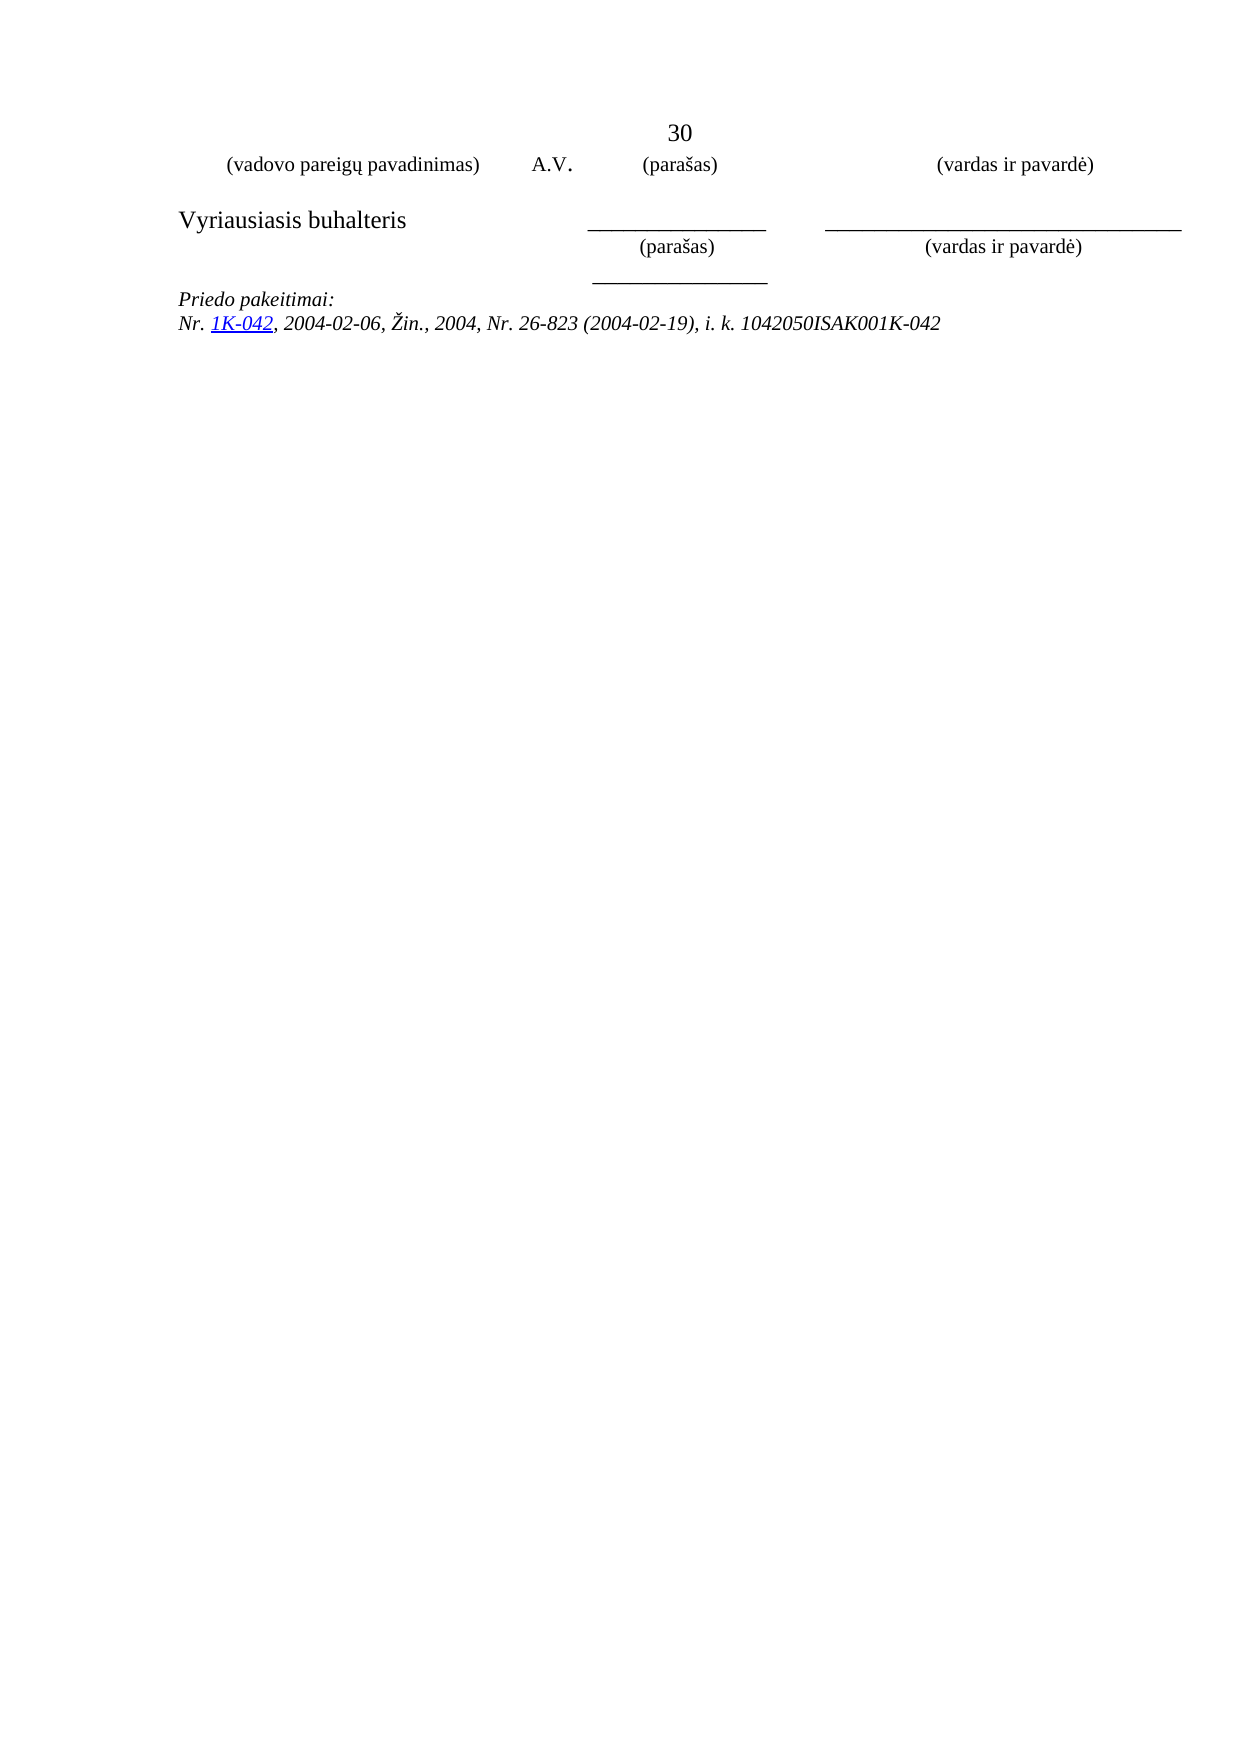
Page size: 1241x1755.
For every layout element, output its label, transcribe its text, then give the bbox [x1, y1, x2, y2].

text Vyriausiasis buhalteris [178, 205, 1181, 234]
text (parašas) (vardas ir pavardė) [178, 234, 1181, 258]
text Priedo pakeitimai: [178, 287, 1181, 311]
text (vadovo pareigų pavadinimas) A.V. (parašas) (vardas ir pavardė) [178, 148, 1181, 176]
text Nr. 1K-042, 2004-02-06, Žin., 2004, Nr. 26-823 (2004-02-19), i. k. 1042050ISAK001K-042 [178, 311, 1181, 335]
text ______________ [178, 258, 1181, 287]
